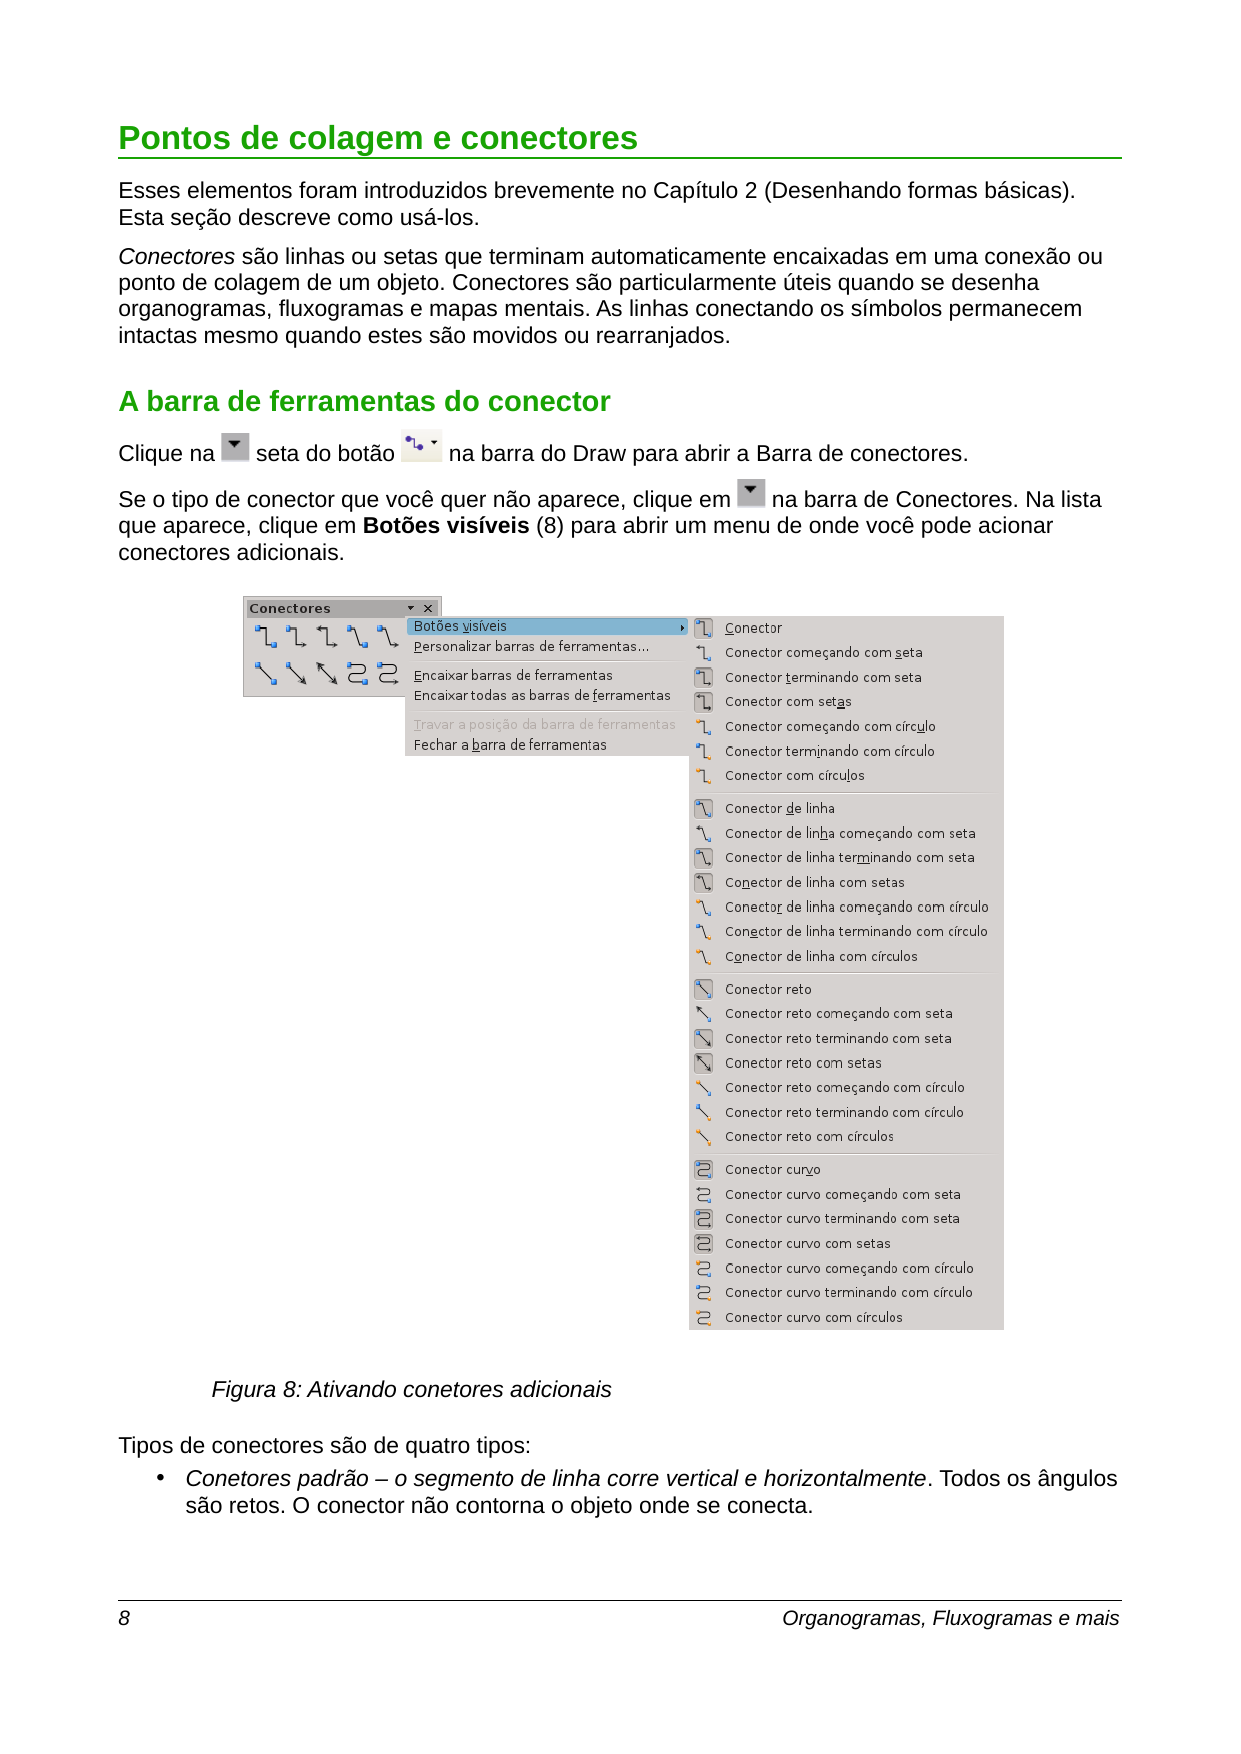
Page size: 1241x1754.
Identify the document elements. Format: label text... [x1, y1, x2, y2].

text Figura 8: Ativando conetores adicionais [211, 1376, 1029, 1403]
list Conetores padrão – o segmento de linha corre vertical e horizontalmente. Todos os ângulos são retos. O conector não contorna o objeto onde se conecta. [156, 1465, 1122, 1518]
text Clique na seta do botão na barra do Draw para abrir a Barra de conectores. [118, 429, 1122, 467]
picture [401, 429, 443, 462]
text Esses elementos foram introduzidos brevemente no Capítulo 2 (Desenhando formas básicas). Esta seção descreve como usá-los. [118, 177, 1122, 230]
subtitle A barra de ferramentas do conector [118, 384, 1122, 417]
text Se o tipo de conector que você quer não aparece, clique em na barra de Conectores. Na lista que aparece, clique em Botões visíveis (Figura 8) para abrir um menu de onde você pode acionar conectores adicionais. [118, 479, 1122, 565]
text Conectores são linhas ou setas que terminam automaticamente encaixadas em uma conexão ou ponto de colagem de um objeto. Conectores são particularmente úteis quando se desenha organogramas, fluxogramas e mapas mentais. As linhas conectando os símbolos permanecem intactas mesmo quando estes são movidos ou rearranjados. [118, 243, 1122, 348]
picture [737, 479, 766, 508]
list Tipos de conectores são de quatro tipos: [118, 1432, 1122, 1458]
subtitle Pontos de colagem e conectores [118, 118, 1122, 157]
picture [221, 433, 250, 462]
picture [227, 589, 1013, 1344]
